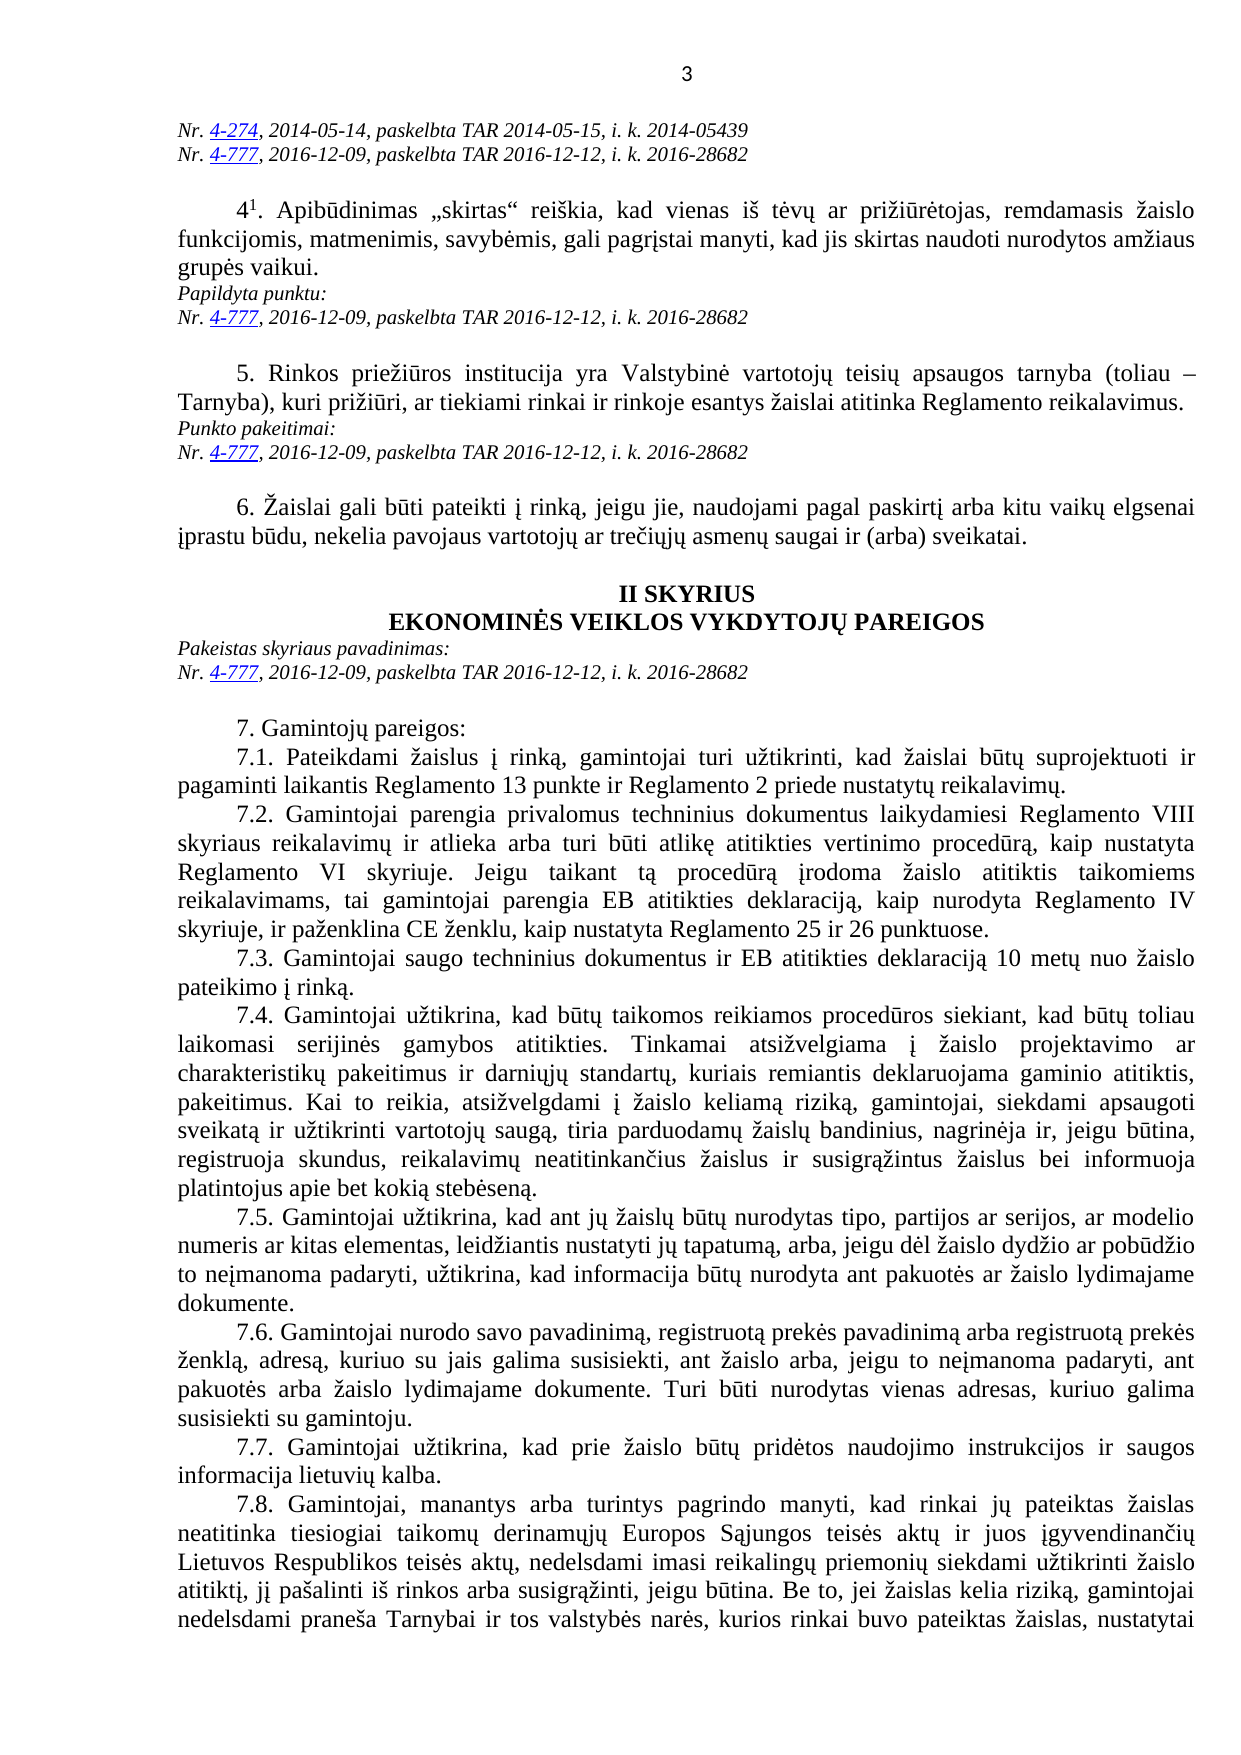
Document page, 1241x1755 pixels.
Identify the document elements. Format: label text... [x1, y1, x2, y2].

text 7.1. Pateikdami žaislus į rinką, gamintojai turi užtikrinti, kad žaislai būtų suprojektuoti ir pagaminti laikantis Reglamento 13 punkte ir Reglamento 2 priede nustatytų reikalavimų. [177, 742, 1196, 799]
text 7.2. Gamintojai parengia privalomus techninius dokumentus laikydamiesi Reglamento VIII skyriaus reikalavimų ir atlieka arba turi būti atlikę atitikties vertinimo procedūrą, kaip nustatyta Reglamento VI skyriuje. Jeigu taikant tą procedūrą įrodoma žaislo atitiktis taikomiems reikalavimams, tai gamintojai parengia EB atitikties deklaraciją, kaip nurodyta Reglamento IV skyriuje, ir paženklina CE ženklu, kaip nustatyta Reglamento 25 ir 26 punktuose. [177, 799, 1196, 943]
text 7.4. Gamintojai užtikrina, kad būtų taikomos reikiamos procedūros siekiant, kad būtų toliau laikomasi serijinės gamybos atitikties. Tinkamai atsižvelgiama į žaislo projektavimo ar charakteristikų pakeitimus ir darniųjų standartų, kuriais remiantis deklaruojama gaminio atitiktis, pakeitimus. Kai to reikia, atsižvelgdami į žaislo keliamą riziką, gamintojai, siekdami apsaugoti sveikatą ir užtikrinti vartotojų saugą, tiria parduodamų žaislų bandinius, nagrinėja ir, jeigu būtina, registruoja skundus, reikalavimų neatitinkančius žaislus ir susigrąžintus žaislus bei informuoja platintojus apie bet kokią stebėseną. [177, 1001, 1196, 1202]
text Papildyta punktu: [177, 281, 1196, 305]
text Nr. 4-274, 2014-05-14, paskelbta TAR 2014-05-15, i. k. 2014-05439 [177, 118, 1196, 142]
text Nr. 4-777, 2016-12-09, paskelbta TAR 2016-12-12, i. k. 2016-28682 [177, 660, 1196, 684]
text Punkto pakeitimai: [177, 416, 1196, 440]
text II SKYRIUS [177, 579, 1196, 607]
text 7.3. Gamintojai saugo techninius dokumentus ir EB atitikties deklaraciją 10 metų nuo žaislo pateikimo į rinką. [177, 943, 1196, 1001]
text Pakeistas skyriaus pavadinimas: [177, 636, 1196, 660]
text EKONOMINĖS VEIKLOS VYKDYTOJŲ PAREIGOS [177, 607, 1196, 636]
text 5. Rinkos priežiūros institucija yra Valstybinė vartotojų teisių apsaugos tarnyba (toliau –Tarnyba), kuri prižiūri, ar tiekiami rinkai ir rinkoje esantys žaislai atitinka Reglamento reikalavimus. [177, 358, 1196, 416]
text 7.7. Gamintojai užtikrina, kad prie žaislo būtų pridėtos naudojimo instrukcijos ir saugos informacija lietuvių kalba. [177, 1432, 1196, 1489]
text Nr. 4-777, 2016-12-09, paskelbta TAR 2016-12-12, i. k. 2016-28682 [177, 142, 1196, 166]
text Nr. 4-777, 2016-12-09, paskelbta TAR 2016-12-12, i. k. 2016-28682 [177, 440, 1196, 464]
text 6. Žaislai gali būti pateikti į rinką, jeigu jie, naudojami pagal paskirtį arba kitu vaikų elgsenai įprastu būdu, nekelia pavojaus vartotojų ar trečiųjų asmenų saugai ir (arba) sveikatai. [177, 492, 1196, 550]
text Nr. 4-777, 2016-12-09, paskelbta TAR 2016-12-12, i. k. 2016-28682 [177, 305, 1196, 329]
text 7.6. Gamintojai nurodo savo pavadinimą, registruotą prekės pavadinimą arba registruotą prekės ženklą, adresą, kuriuo su jais galima susisiekti, ant žaislo arba, jeigu to neįmanoma padaryti, ant pakuotės arba žaislo lydimajame dokumente. Turi būti nurodytas vienas adresas, kuriuo galima susisiekti su gamintoju. [177, 1317, 1196, 1432]
text 41. Apibūdinimas „skirtas“ reiškia, kad vienas iš tėvų ar prižiūrėtojas, remdamasis žaislo funkcijomis, matmenimis, savybėmis, gali pagrįstai manyti, kad jis skirtas naudoti nurodytos amžiaus grupės vaikui. [177, 195, 1196, 281]
text 7.8. Gamintojai, manantys arba turintys pagrindo manyti, kad rinkai jų pateiktas žaislas neatitinka tiesiogiai taikomų derinamųjų Europos Sąjungos teisės aktų ir juos įgyvendinančių Lietuvos Respublikos teisės aktų, nedelsdami imasi reikalingų priemonių siekdami užtikrinti žaislo atitiktį, jį pašalinti iš rinkos arba susigrąžinti, jeigu būtina. Be to, jei žaislas kelia riziką, gamintojai nedelsdami praneša Tarnybai ir tos valstybės narės, kurios rinkai buvo pateiktas žaislas, nustatytai [177, 1489, 1196, 1633]
text 7.5. Gamintojai užtikrina, kad ant jų žaislų būtų nurodytas tipo, partijos ar serijos, ar modelio numeris ar kitas elementas, leidžiantis nustatyti jų tapatumą, arba, jeigu dėl žaislo dydžio ar pobūdžio to neįmanoma padaryti, užtikrina, kad informacija būtų nurodyta ant pakuotės ar žaislo lydimajame dokumente. [177, 1202, 1196, 1317]
text 7. Gamintojų pareigos: [177, 713, 1196, 742]
